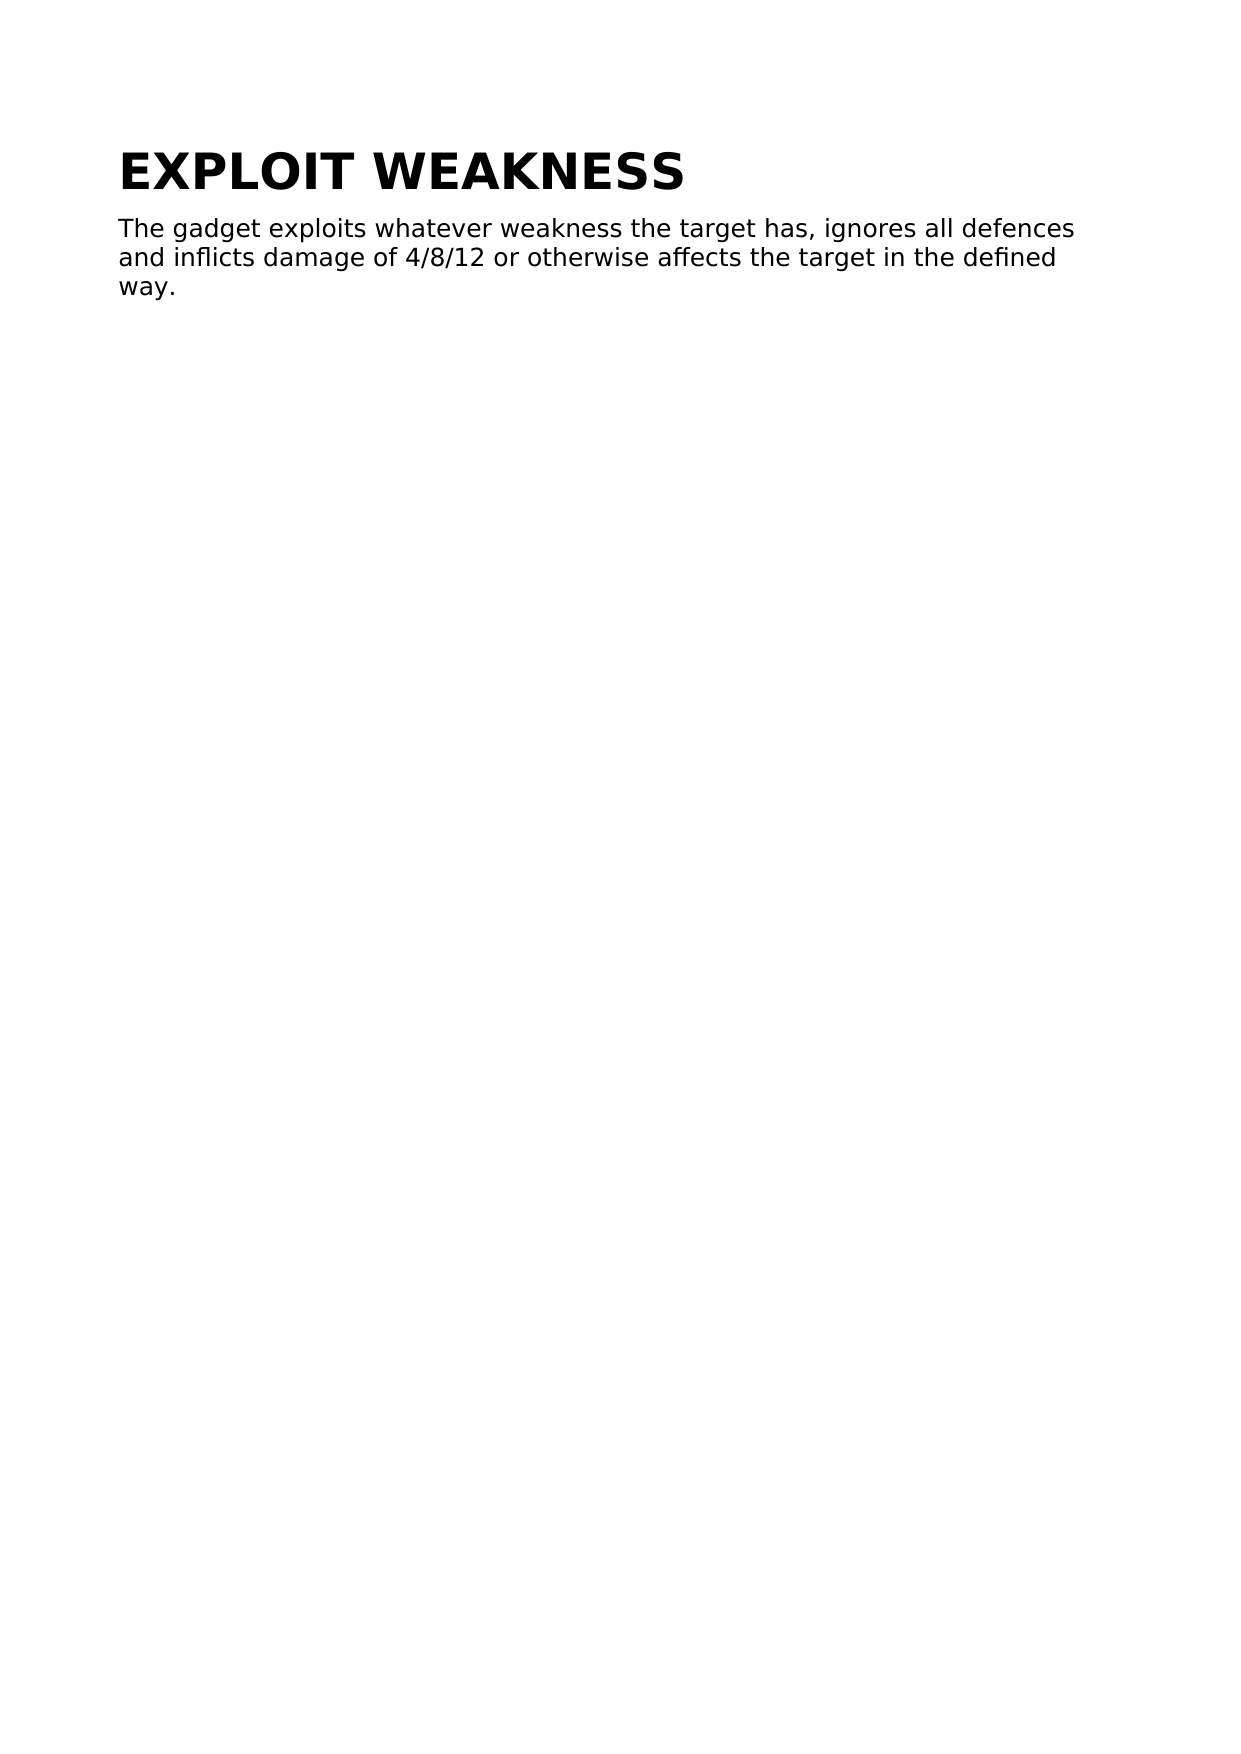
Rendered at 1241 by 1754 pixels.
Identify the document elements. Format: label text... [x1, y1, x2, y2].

subtitle EXPLOIT WEAKNESS [118, 143, 1122, 201]
text The gadget exploits whatever weakness the target has, ignores all defences and inflicts damage of 4/8/12 or otherwise affects the target in the defined way. [118, 214, 1122, 301]
